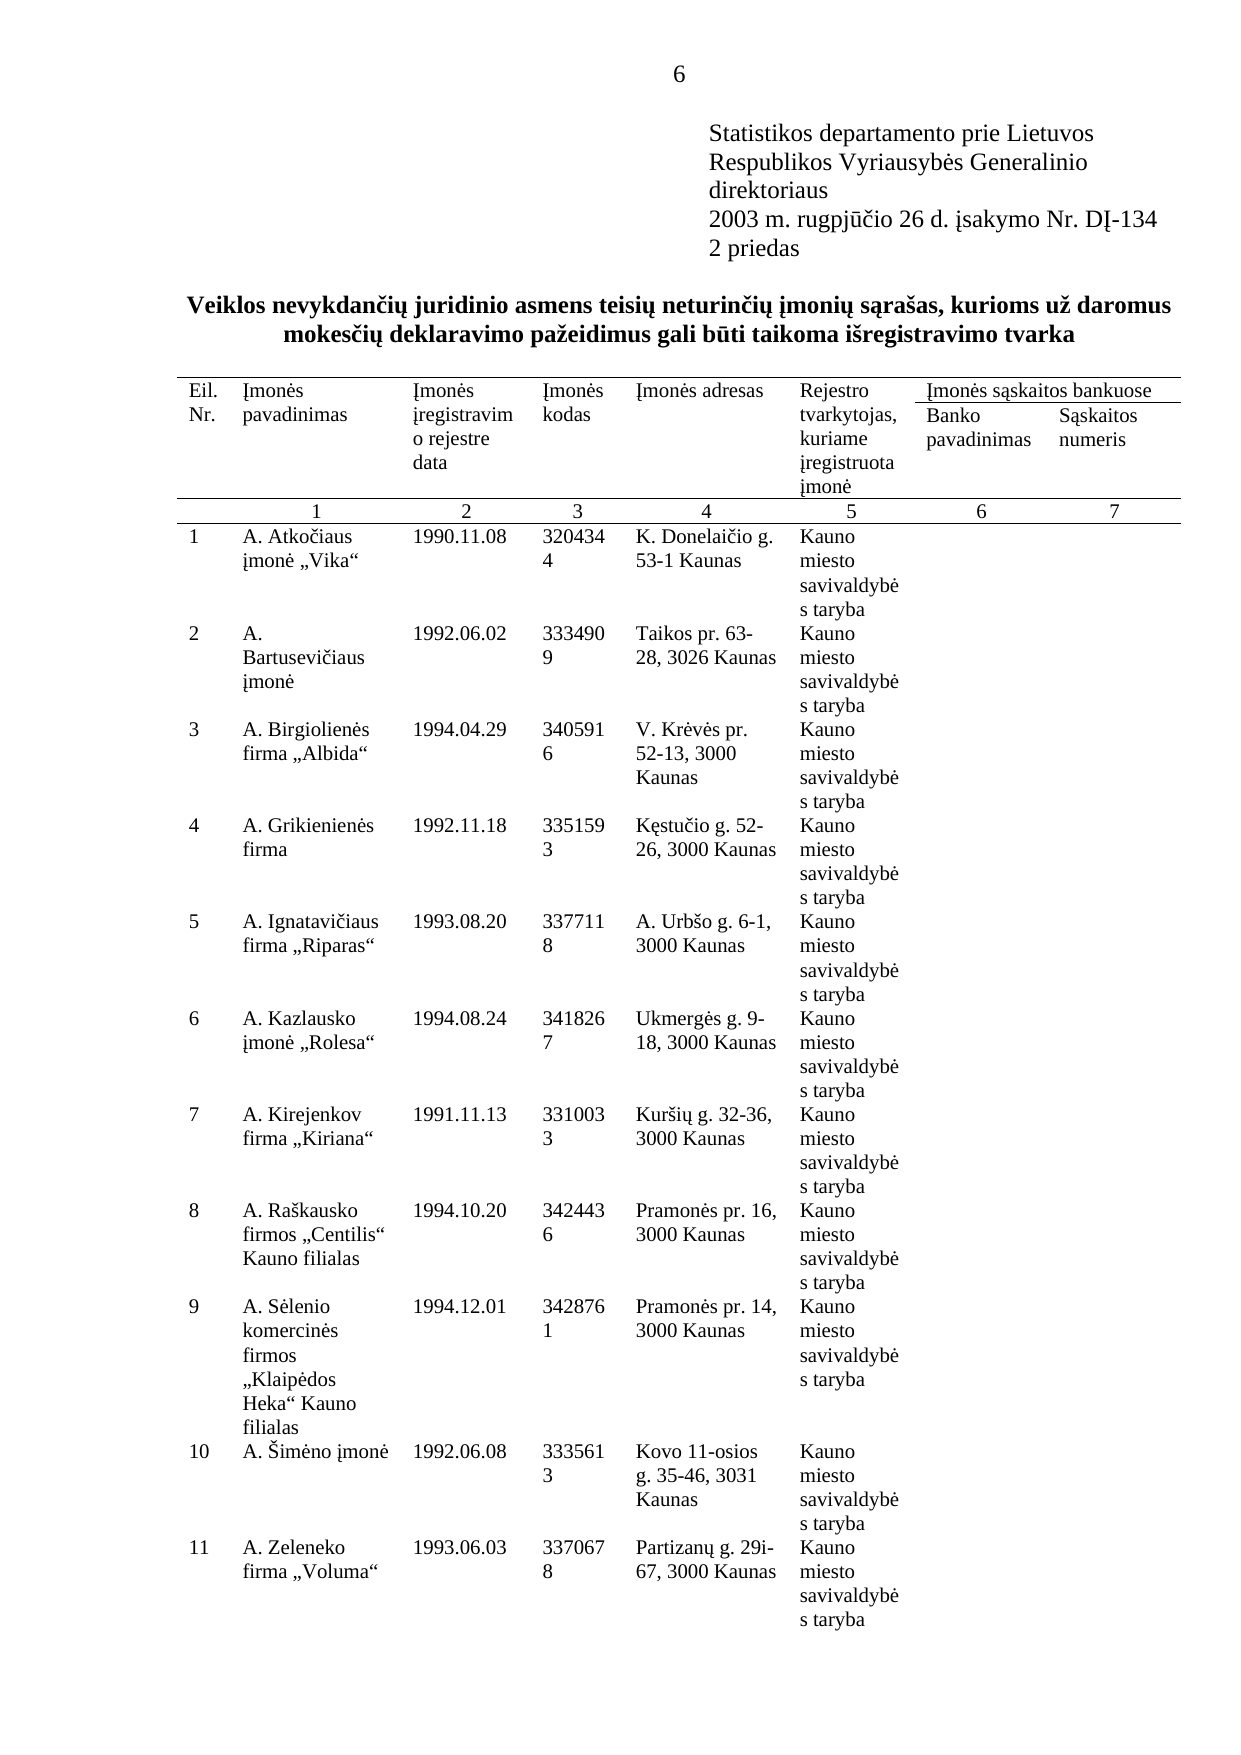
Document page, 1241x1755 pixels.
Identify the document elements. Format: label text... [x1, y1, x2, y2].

table_cell A. Šimėno įmonė [231, 1439, 401, 1535]
table_cell Kovo 11-osios g. 35-46, 3031 Kaunas [624, 1439, 788, 1535]
table_cell 8 [177, 1198, 231, 1294]
table_cell [1048, 813, 1181, 909]
table_cell 2 [401, 499, 531, 523]
table_cell [1048, 524, 1181, 621]
table_cell A. Zeleneko firma „Voluma“ [231, 1535, 401, 1631]
table_cell A. Kirejenkov firma „Kiriana“ [231, 1102, 401, 1198]
table_cell 3418267 [531, 1006, 624, 1102]
table_header Įmonės pavadinimas [231, 378, 401, 498]
table_cell 3424436 [531, 1198, 624, 1294]
table_cell Partizanų g. 29i-67, 3000 Kaunas [624, 1535, 788, 1631]
table_cell A. Raškausko firmos „Centilis“ Kauno filialas [231, 1198, 401, 1294]
table_cell Kęstučio g. 52-26, 3000 Kaunas [624, 813, 788, 909]
table_cell 3428761 [531, 1294, 624, 1439]
table_cell 1993.08.20 [401, 909, 531, 1006]
table_cell Pramonės pr. 16, 3000 Kaunas [624, 1198, 788, 1294]
table_cell Kauno miesto savivaldybės taryba [788, 1198, 915, 1294]
table_cell A. Grikienienės firma [231, 813, 401, 909]
table_cell [915, 1535, 1048, 1631]
table_cell A. Kazlausko įmonė „Rolesa“ [231, 1006, 401, 1102]
table_cell [915, 717, 1048, 813]
table_cell 3405916 [531, 717, 624, 813]
table_cell Kauno miesto savivaldybės taryba [788, 621, 915, 717]
table_cell Kauno miesto savivaldybės taryba [788, 717, 915, 813]
table_cell 3334909 [531, 621, 624, 717]
table_cell 1994.04.29 [401, 717, 531, 813]
table_cell A. Atkočiaus įmonė „Vika“ [231, 524, 401, 621]
table_cell Pramonės pr. 14, 3000 Kaunas [624, 1294, 788, 1439]
table_cell [915, 813, 1048, 909]
table_cell 3370678 [531, 1535, 624, 1631]
table_cell 3 [531, 499, 624, 523]
table_header Įmonės sąskaitos bankuose [915, 378, 1181, 402]
table_cell 3377118 [531, 909, 624, 1006]
table_cell 1990.11.08 [401, 524, 531, 621]
table_cell 1992.06.08 [401, 1439, 531, 1535]
table_cell Kauno miesto savivaldybės taryba [788, 524, 915, 621]
text 2 priedas [177, 233, 1181, 262]
table_cell A. Urbšo g. 6-1, 3000 Kaunas [624, 909, 788, 1006]
table_cell A. Bartusevičiaus įmonė [231, 621, 401, 717]
table_header Įmonės kodas [531, 378, 624, 498]
table_cell [177, 499, 231, 523]
table_header Įmonės adresas [624, 378, 788, 498]
table_cell Kauno miesto savivaldybės taryba [788, 1294, 915, 1439]
table_cell Banko pavadinimas [915, 403, 1048, 498]
table_cell A. Sėlenio komercinės firmos „Klaipėdos Heka“ Kauno filialas [231, 1294, 401, 1439]
table_cell [1048, 621, 1181, 717]
table_cell A. Birgiolienės firma „Albida“ [231, 717, 401, 813]
table_cell 5 [788, 499, 915, 523]
table_cell [1048, 1535, 1181, 1631]
text direktoriaus [177, 176, 1181, 204]
table_cell 4 [177, 813, 231, 909]
table_cell 1994.08.24 [401, 1006, 531, 1102]
table_cell Ukmergės g. 9-18, 3000 Kaunas [624, 1006, 788, 1102]
table_cell 4 [624, 499, 788, 523]
table_cell Sąskaitos numeris [1048, 403, 1181, 498]
text Veiklos nevykdančių juridinio asmens teisių neturinčių įmonių sąrašas, kurioms už daromus mokesčių deklaravimo pažeidimus gali būti taikoma išregistravimo tvarka [177, 291, 1181, 348]
table_cell Kauno miesto savivaldybės taryba [788, 1006, 915, 1102]
table_cell Kauno miesto savivaldybės taryba [788, 1102, 915, 1198]
table_cell [915, 1102, 1048, 1198]
table_cell K. Donelaičio g. 53-1 Kaunas [624, 524, 788, 621]
table_cell 6 [177, 1006, 231, 1102]
table_cell [915, 1294, 1048, 1439]
table_cell 1994.10.20 [401, 1198, 531, 1294]
table_cell 11 [177, 1535, 231, 1631]
table_cell Kuršių g. 32-36, 3000 Kaunas [624, 1102, 788, 1198]
table_cell 7 [177, 1102, 231, 1198]
table_cell 6 [915, 499, 1048, 523]
table_cell [915, 1198, 1048, 1294]
table_cell [915, 909, 1048, 1006]
table_cell [1048, 1198, 1181, 1294]
table_cell 10 [177, 1439, 231, 1535]
table_cell 3335613 [531, 1439, 624, 1535]
table_cell 7 [1048, 499, 1181, 523]
table_cell V. Krėvės pr. 52-13, 3000 Kaunas [624, 717, 788, 813]
table_cell Kauno miesto savivaldybės taryba [788, 1535, 915, 1631]
table_cell Kauno miesto savivaldybės taryba [788, 813, 915, 909]
table_cell 1992.06.02 [401, 621, 531, 717]
table_cell 3351593 [531, 813, 624, 909]
table_cell Kauno miesto savivaldybės taryba [788, 909, 915, 1006]
table_header Įmonės įregistravimo rejestre data [401, 378, 531, 498]
table_cell Taikos pr. 63-28, 3026 Kaunas [624, 621, 788, 717]
table_cell A. Ignatavičiaus firma „Riparas“ [231, 909, 401, 1006]
table_cell [915, 1439, 1048, 1535]
table_cell [1048, 1439, 1181, 1535]
table_cell [915, 1006, 1048, 1102]
table_cell 1993.06.03 [401, 1535, 531, 1631]
table_cell 5 [177, 909, 231, 1006]
table_cell [1048, 1102, 1181, 1198]
table_cell 9 [177, 1294, 231, 1439]
table_cell [915, 524, 1048, 621]
table_cell 3 [177, 717, 231, 813]
table_cell Kauno miesto savivaldybės taryba [788, 1439, 915, 1535]
table_cell 1992.11.18 [401, 813, 531, 909]
table_cell [1048, 717, 1181, 813]
table_cell 2 [177, 621, 231, 717]
table_cell [1048, 909, 1181, 1006]
text Statistikos departamento prie Lietuvos [177, 118, 1181, 147]
table_cell 3310033 [531, 1102, 624, 1198]
table_header Eil. Nr. [177, 378, 231, 498]
text 2003 m. rugpjūčio 26 d. įsakymo Nr. DĮ-134 [177, 204, 1181, 233]
table_cell 1 [177, 524, 231, 621]
table_cell 1994.12.01 [401, 1294, 531, 1439]
table_cell 1 [231, 499, 401, 523]
table_cell [1048, 1294, 1181, 1439]
table_header Rejestro tvarkytojas, kuriame įregistruota įmonė [788, 378, 915, 498]
table_cell [1048, 1006, 1181, 1102]
table_cell 1991.11.13 [401, 1102, 531, 1198]
table_cell 3204344 [531, 524, 624, 621]
text Respublikos Vyriausybės Generalinio [177, 147, 1181, 176]
table_cell [915, 621, 1048, 717]
